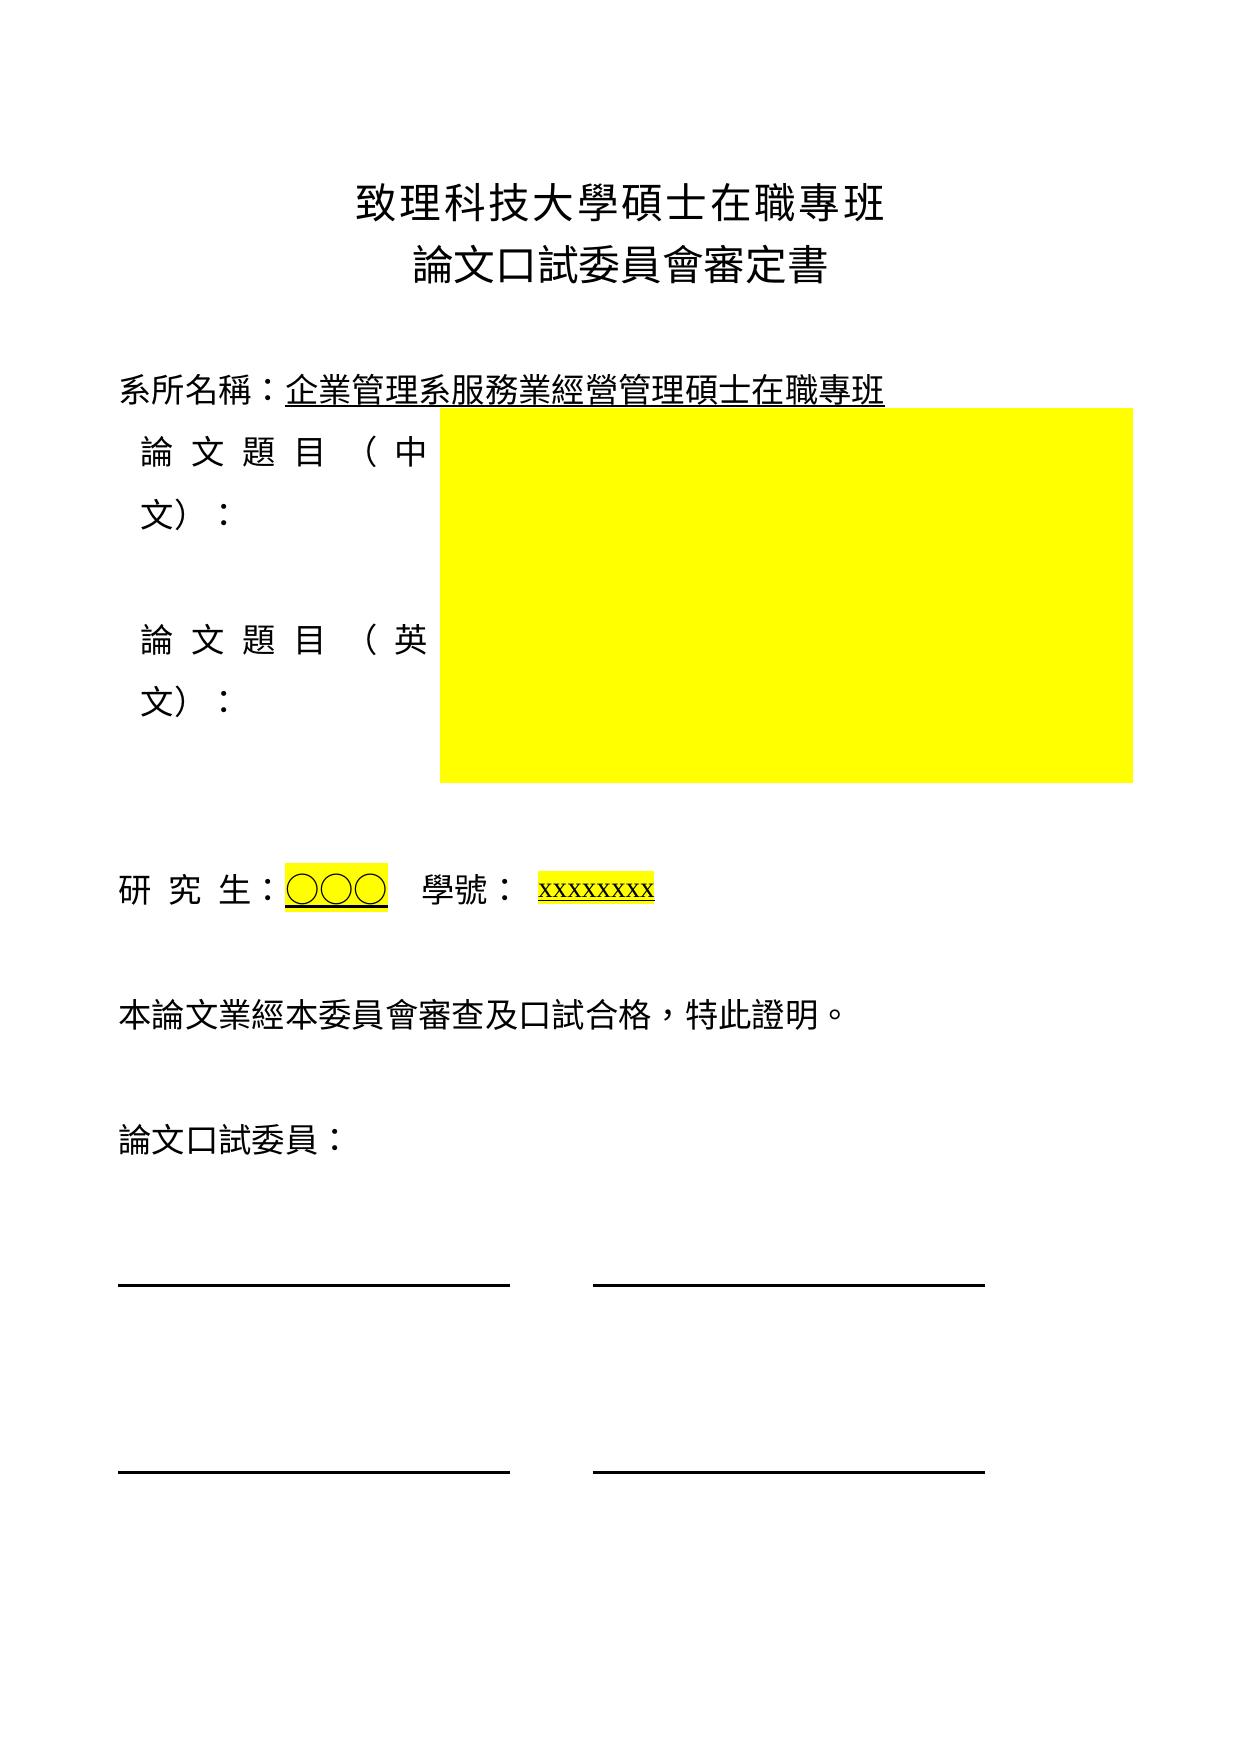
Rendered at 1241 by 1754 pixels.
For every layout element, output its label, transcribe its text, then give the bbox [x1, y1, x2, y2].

table_header 論文題目（中文）： [129, 408, 439, 596]
text 論文口試委員會審定書 [118, 221, 1122, 283]
text 論文口試委員： [118, 1096, 1122, 1158]
text 致理科技大學碩士在職專班 [118, 158, 1122, 221]
text 研 究 生：○○○ 學號： xxxxxxxx [118, 846, 1122, 908]
table_header [440, 408, 1133, 596]
text 本論文業經本委員會審查及口試合格，特此證明。 [118, 971, 1122, 1033]
text 系所名稱：企業管理系服務業經營管理碩士在職專班 [118, 346, 1122, 408]
table_cell 論文題目（英文）： [129, 596, 439, 783]
table_cell [440, 596, 1133, 783]
